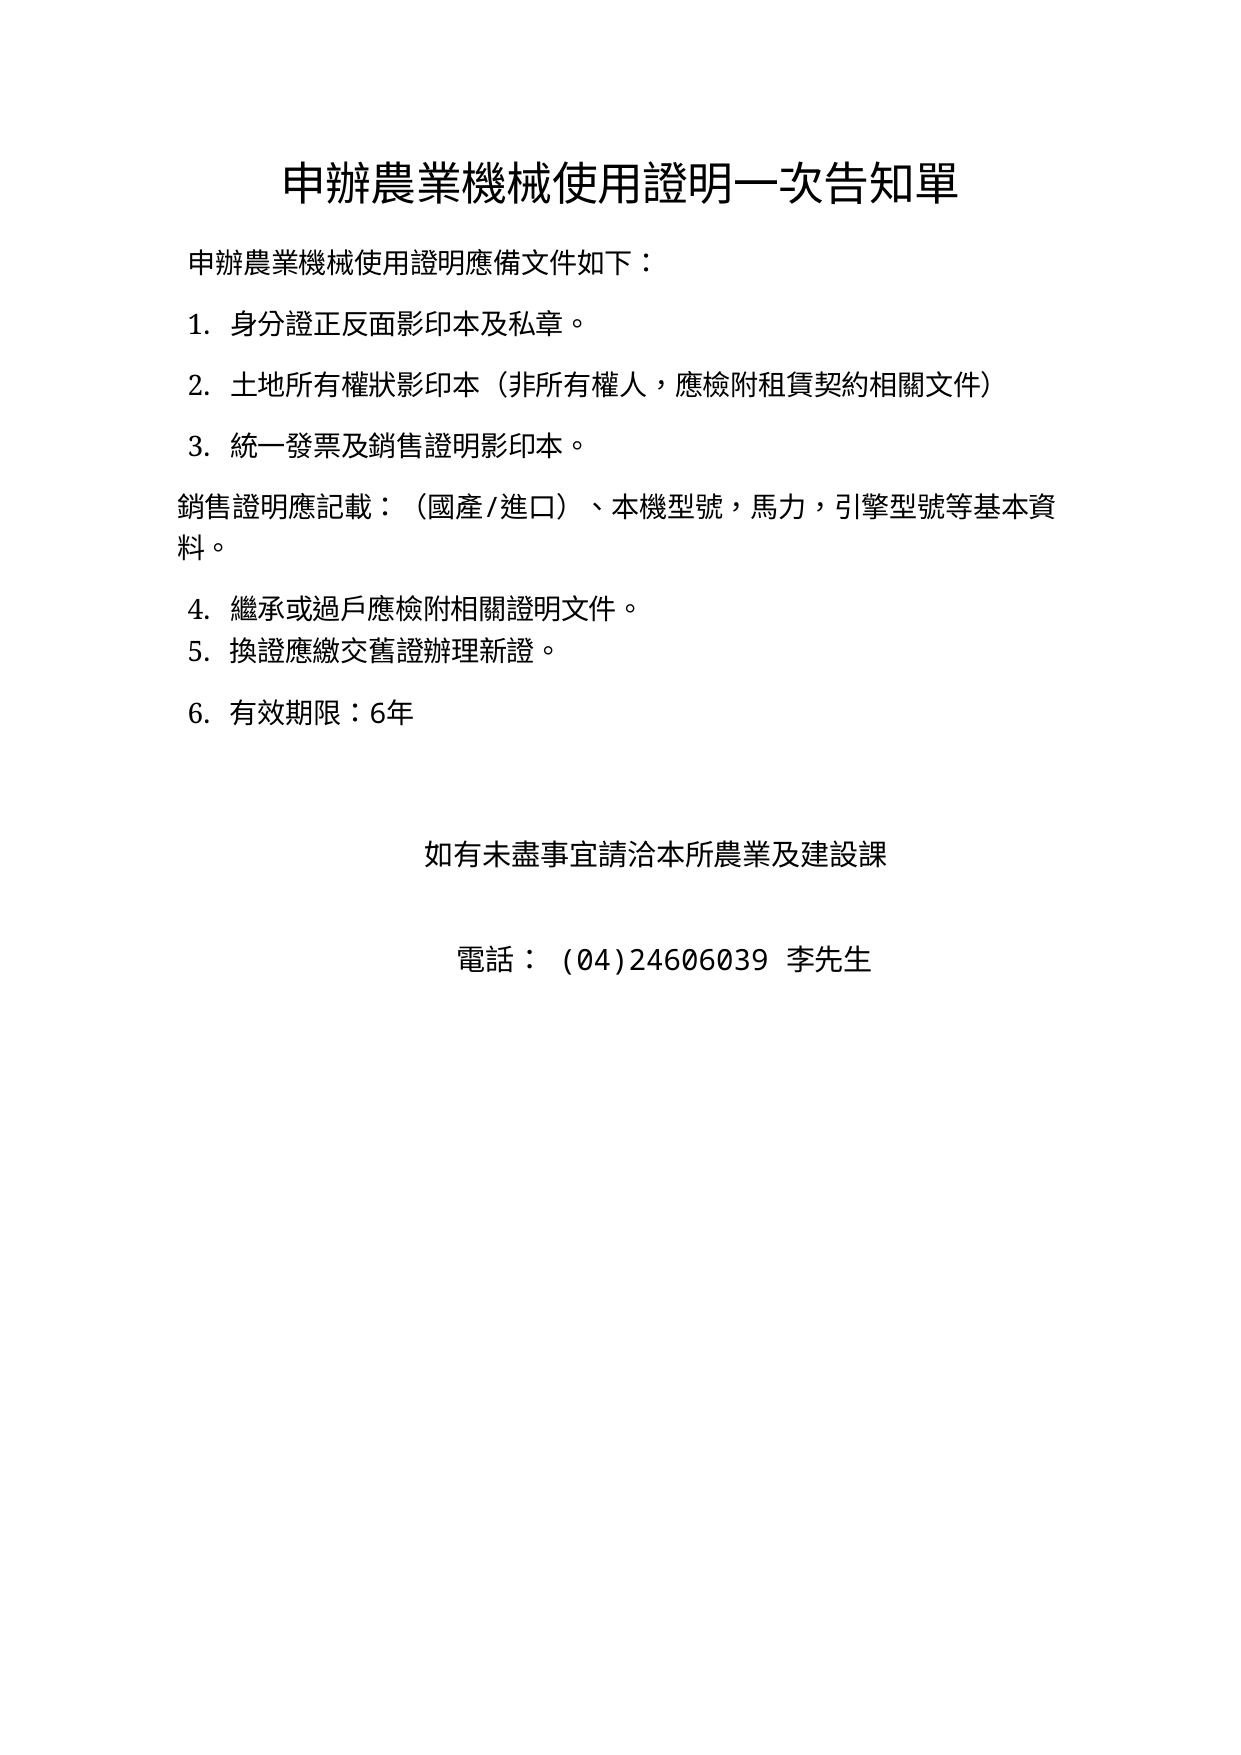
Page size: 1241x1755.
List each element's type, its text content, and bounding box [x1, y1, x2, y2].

text 如有未盡事宜請洽本所農業及建設課電話： (04)24606039 李先生 [424, 831, 891, 979]
list 身分證正反面影印本及私章。 [187, 302, 1063, 343]
list 統一發票及銷售證明影印本。 [187, 424, 1063, 465]
text 銷售證明應記載：（國產/進口）、本機型號，馬力，引擎型號等基本資料。 [177, 485, 1063, 567]
list 換證應繳交舊證辦理新證。 [187, 629, 1033, 670]
list 土地所有權狀影印本（非所有權人，應檢附租賃契約相關文件） [187, 363, 1063, 404]
list 繼承或過戶應檢附相關證明文件。 [187, 587, 1063, 628]
text 申辦農業機械使用證明應備文件如下： [187, 241, 1063, 282]
list 有效期限：6年 [187, 691, 1063, 732]
text 申辦農業機械使用證明一次告知單 [177, 154, 1063, 212]
